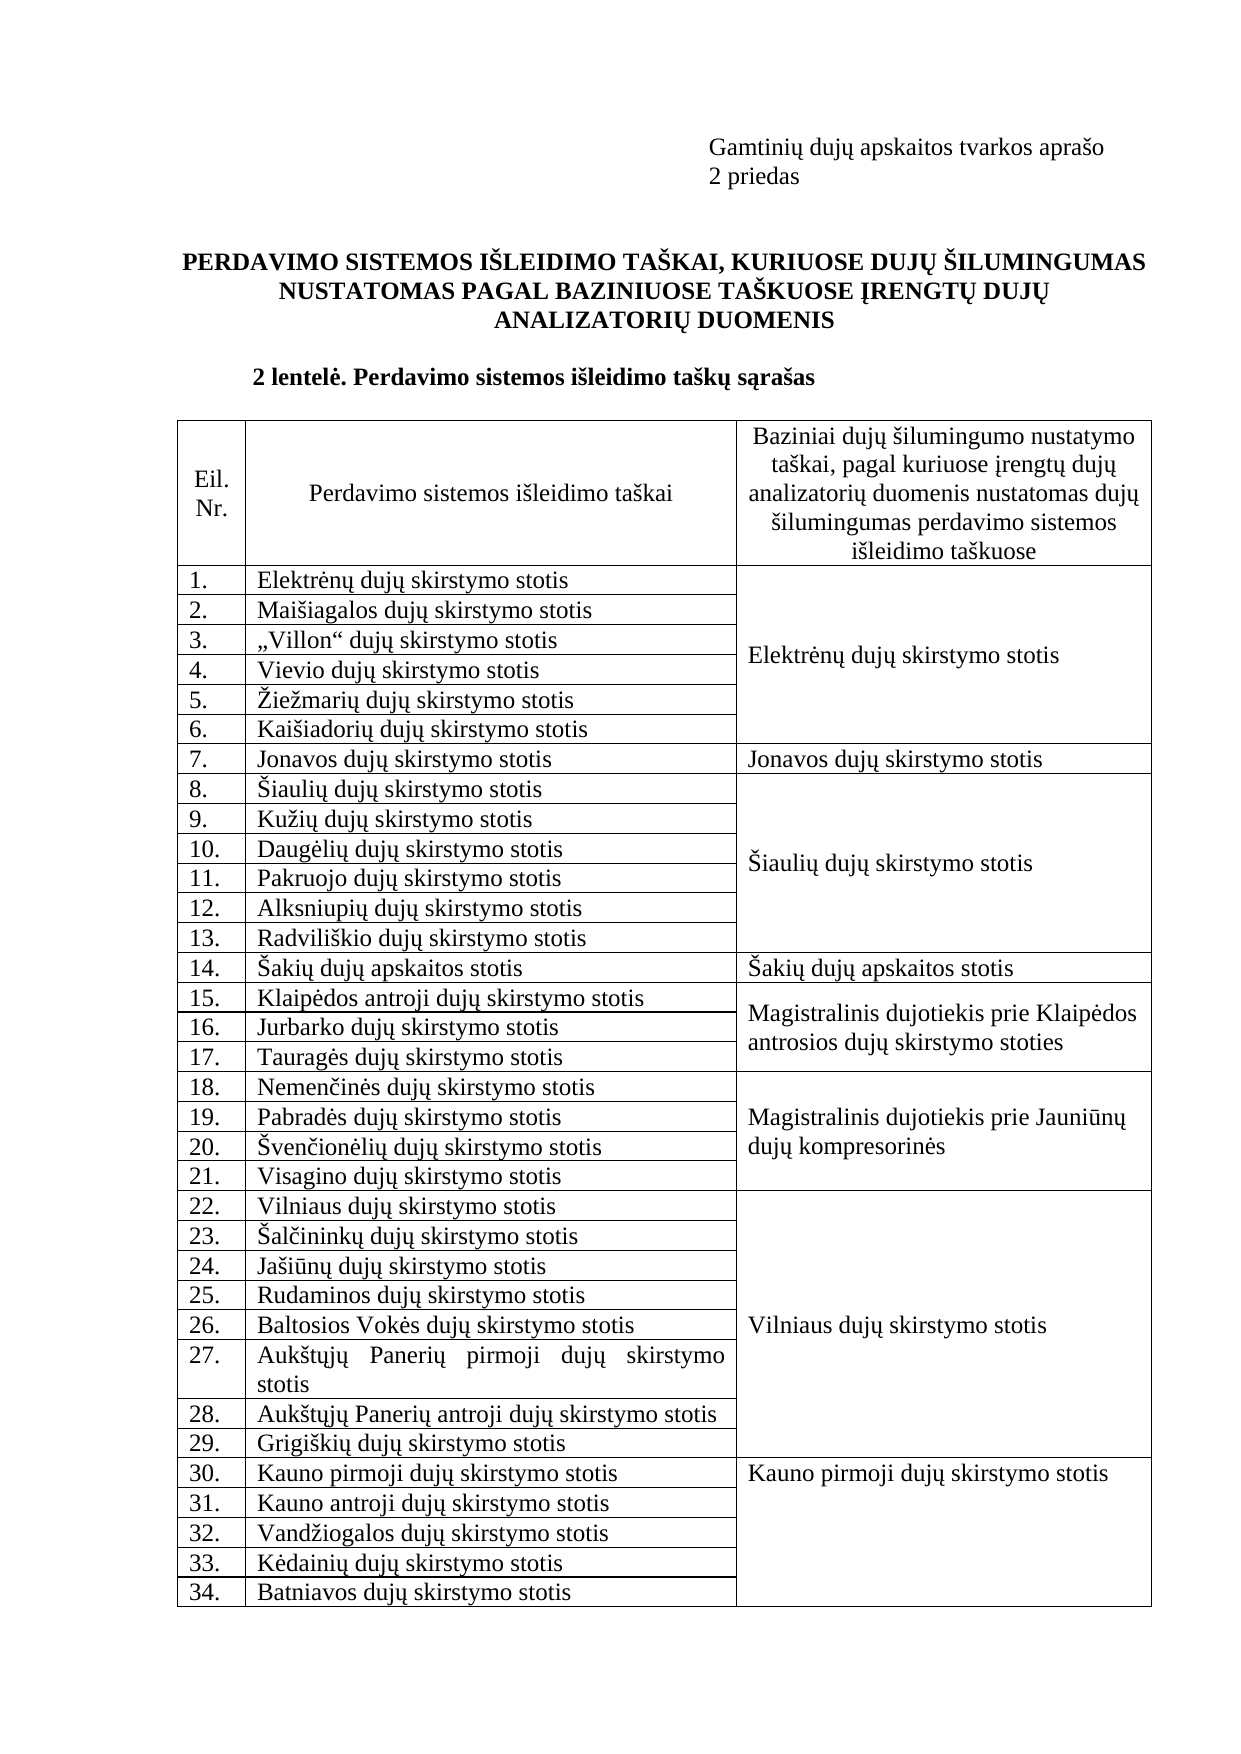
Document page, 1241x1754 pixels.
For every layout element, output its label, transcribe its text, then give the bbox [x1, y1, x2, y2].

table_cell 23. [178, 1221, 245, 1250]
table_cell Magistralinis dujotiekis prie Jauniūnų dujų kompresorinės [737, 1072, 1151, 1190]
table_cell 28. [178, 1399, 245, 1427]
table_cell Kaišiadorių dujų skirstymo stotis [246, 715, 736, 743]
text PERDAVIMO SISTEMOS IŠLEIDIMO TAŠKAI, KURIUOSE DUJŲ ŠILUMINGUMAS NUSTATOMAS PAGAL BAZINIUOSE TAŠKUOSE ĮRENGTŲ DUJŲ ANALIZATORIŲ DUOMENIS [177, 247, 1152, 333]
table_cell Kauno antroji dujų skirstymo stotis [246, 1488, 736, 1517]
table_cell Elektrėnų dujų skirstymo stotis [737, 566, 1151, 743]
table_cell Šakių dujų apskaitos stotis [246, 953, 736, 982]
table_cell 4. [178, 655, 245, 684]
table_cell 16. [178, 1013, 245, 1041]
table_cell 31. [178, 1488, 245, 1517]
table_cell Kėdainių dujų skirstymo stotis [246, 1548, 736, 1576]
table_cell Aukštųjų Panerių pirmoji dujų skirstymo stotis [246, 1340, 736, 1398]
table_cell Vilniaus dujų skirstymo stotis [737, 1191, 1151, 1457]
table_cell Kauno pirmoji dujų skirstymo stotis [737, 1458, 1151, 1606]
table_cell 34. [178, 1578, 245, 1606]
table_header Eil. Nr. [178, 421, 245, 564]
table_cell „Villon“ dujų skirstymo stotis [246, 625, 736, 654]
table_header Baziniai dujų šilumingumo nustatymo taškai, pagal kuriuose įrengtų dujų analizatorių duomenis nustatomas dujų šilumingumas perdavimo sistemos išleidimo taškuose [737, 421, 1151, 564]
text Gamtinių dujų apskaitos tvarkos aprašo [177, 132, 1152, 161]
table_cell 32. [178, 1518, 245, 1547]
table_cell Jonavos dujų skirstymo stotis [246, 744, 736, 773]
table_cell 27. [178, 1340, 245, 1398]
table_cell 2. [178, 595, 245, 624]
table_cell 22. [178, 1191, 245, 1220]
table_cell 26. [178, 1310, 245, 1339]
table_header Perdavimo sistemos išleidimo taškai [246, 421, 736, 564]
table_cell Kužių dujų skirstymo stotis [246, 804, 736, 833]
table_cell Elektrėnų dujų skirstymo stotis [246, 566, 736, 594]
table_cell 6. [178, 715, 245, 743]
table_cell Jonavos dujų skirstymo stotis [737, 744, 1151, 773]
table_cell Klaipėdos antroji dujų skirstymo stotis [246, 983, 736, 1011]
table_cell Vilniaus dujų skirstymo stotis [246, 1191, 736, 1220]
table_cell 20. [178, 1132, 245, 1160]
table_cell 9. [178, 804, 245, 833]
table_cell Šakių dujų apskaitos stotis [737, 953, 1151, 982]
table_cell Šiaulių dujų skirstymo stotis [737, 774, 1151, 952]
table_cell 33. [178, 1548, 245, 1576]
table_cell 24. [178, 1251, 245, 1279]
table_cell 1. [178, 566, 245, 594]
table_cell 15. [178, 983, 245, 1011]
table_cell Jašiūnų dujų skirstymo stotis [246, 1251, 736, 1279]
table_cell 17. [178, 1042, 245, 1071]
table_cell 13. [178, 923, 245, 952]
table_cell Batniavos dujų skirstymo stotis [246, 1578, 736, 1606]
table_cell Baltosios Vokės dujų skirstymo stotis [246, 1310, 736, 1339]
table_cell 5. [178, 685, 245, 713]
table_cell 8. [178, 774, 245, 803]
table_cell 30. [178, 1458, 245, 1487]
table_cell 25. [178, 1281, 245, 1309]
table_cell Nemenčinės dujų skirstymo stotis [246, 1072, 736, 1101]
table_cell 10. [178, 834, 245, 862]
table_cell Alksniupių dujų skirstymo stotis [246, 893, 736, 922]
table_cell Pabradės dujų skirstymo stotis [246, 1102, 736, 1131]
table_cell 14. [178, 953, 245, 982]
table_cell 11. [178, 864, 245, 892]
table_cell Žiežmarių dujų skirstymo stotis [246, 685, 736, 713]
table_cell Šiaulių dujų skirstymo stotis [246, 774, 736, 803]
table_cell 3. [178, 625, 245, 654]
table_cell 21. [178, 1161, 245, 1190]
table_cell Kauno pirmoji dujų skirstymo stotis [246, 1458, 736, 1487]
text 2 priedas [177, 161, 1152, 190]
table_cell Tauragės dujų skirstymo stotis [246, 1042, 736, 1071]
table_cell Magistralinis dujotiekis prie Klaipėdos antrosios dujų skirstymo stoties [737, 983, 1151, 1071]
table_cell Vievio dujų skirstymo stotis [246, 655, 736, 684]
table_cell Grigiškių dujų skirstymo stotis [246, 1429, 736, 1457]
table_cell Pakruojo dujų skirstymo stotis [246, 864, 736, 892]
table_cell 7. [178, 744, 245, 773]
text 2 lentelė. Perdavimo sistemos išleidimo taškų sąrašas [177, 362, 1152, 391]
table_cell Jurbarko dujų skirstymo stotis [246, 1013, 736, 1041]
table_cell 12. [178, 893, 245, 922]
table_cell Daugėlių dujų skirstymo stotis [246, 834, 736, 862]
table_cell Vandžiogalos dujų skirstymo stotis [246, 1518, 736, 1547]
table_cell 29. [178, 1429, 245, 1457]
table_cell Visagino dujų skirstymo stotis [246, 1161, 736, 1190]
table_cell 19. [178, 1102, 245, 1131]
table_cell Maišiagalos dujų skirstymo stotis [246, 595, 736, 624]
table_cell Aukštųjų Panerių antroji dujų skirstymo stotis [246, 1399, 736, 1427]
table_cell Šalčininkų dujų skirstymo stotis [246, 1221, 736, 1250]
table_cell Švenčionėlių dujų skirstymo stotis [246, 1132, 736, 1160]
table_cell Radviliškio dujų skirstymo stotis [246, 923, 736, 952]
table_cell 18. [178, 1072, 245, 1101]
table_cell Rudaminos dujų skirstymo stotis [246, 1281, 736, 1309]
